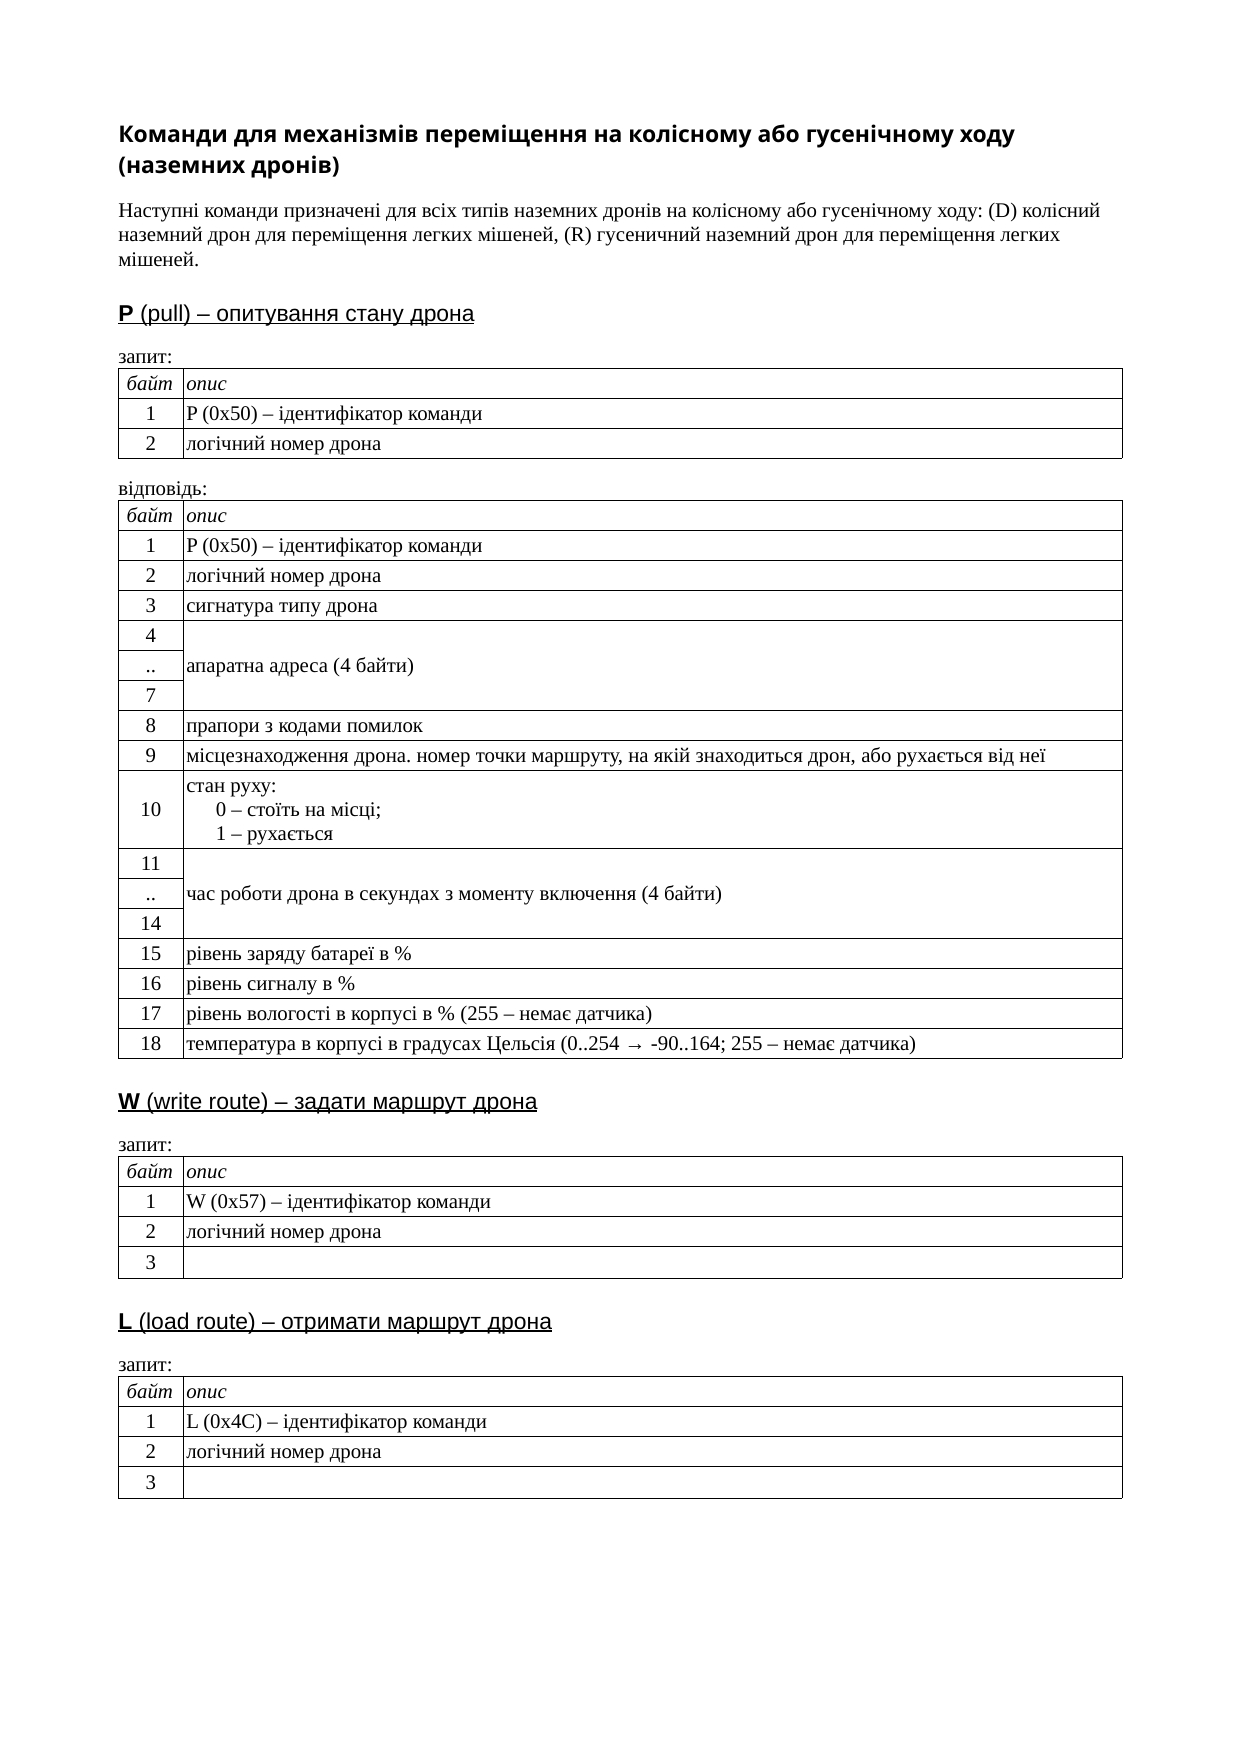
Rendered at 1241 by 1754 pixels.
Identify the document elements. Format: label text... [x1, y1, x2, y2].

table_cell [184, 1247, 1122, 1278]
table_cell P (0x50) – ідентифікатор команди [184, 399, 1122, 428]
subtitle L (load route) – отримати маршрут дрона [118, 1308, 1122, 1334]
table_cell стан руху: 0 – стоїть на місці; 1 – рухається [184, 771, 1122, 848]
table_cell логічний номер дрона [184, 1437, 1122, 1466]
table_cell 1 [119, 399, 183, 428]
table_cell 3 [119, 1247, 183, 1278]
table_cell час роботи дрона в секундах з моменту включення (4 байти) [184, 849, 1122, 938]
table_cell .. [119, 651, 183, 680]
table_cell 2 [119, 1437, 183, 1466]
table_cell 2 [119, 1217, 183, 1246]
table_cell логічний номер дрона [184, 561, 1122, 590]
table_header байт [119, 369, 183, 398]
table_cell 16 [119, 969, 183, 998]
table_cell 8 [119, 711, 183, 740]
text запит: [118, 1132, 1122, 1156]
subtitle Команди для механізмів переміщення на колісному або гусенічному ходу (наземних дронів) [118, 118, 1122, 181]
table_cell логічний номер дрона [184, 1217, 1122, 1246]
table_cell 15 [119, 939, 183, 968]
table_cell 10 [119, 771, 183, 848]
table_cell 9 [119, 741, 183, 770]
table_header байт [119, 501, 183, 530]
table_cell сигнатура типу дрона [184, 591, 1122, 620]
table_cell 7 [119, 681, 183, 710]
table_cell 2 [119, 561, 183, 590]
table_cell 14 [119, 909, 183, 938]
table_cell логічний номер дрона [184, 429, 1122, 458]
table_cell 4 [119, 621, 183, 650]
table_cell L (0x4C) – ідентифікатор команди [184, 1407, 1122, 1436]
table_cell 11 [119, 849, 183, 878]
table_cell прапори з кодами помилок [184, 711, 1122, 740]
text Наступні команди призначені для всіх типів наземних дронів на колісному або гусенічному ходу: (D) колісний наземний дрон для переміщення легких мішеней, (R) гусеничний наземний дрон для переміщення легких мішеней. [118, 198, 1122, 271]
table_header опис [184, 1157, 1122, 1186]
table_header опис [184, 501, 1122, 530]
table_cell 17 [119, 999, 183, 1028]
text запит: [118, 1352, 1122, 1376]
table_cell P (0x50) – ідентифікатор команди [184, 531, 1122, 560]
table_cell рівень вологості в корпусі в % (255 – немає датчика) [184, 999, 1122, 1028]
subtitle W (write route) – задати маршрут дрона [118, 1088, 1122, 1114]
table_cell 3 [119, 591, 183, 620]
table_cell рівень сигналу в % [184, 969, 1122, 998]
table_cell рівень заряду батареї в % [184, 939, 1122, 968]
table_cell місцезнаходження дрона. номер точки маршруту, на якій знаходиться дрон, або рухається від неї [184, 741, 1122, 770]
text відповідь: [118, 476, 1122, 500]
table_cell 1 [119, 531, 183, 560]
table_header опис [184, 1377, 1122, 1406]
table_header байт [119, 1377, 183, 1406]
table_cell 1 [119, 1407, 183, 1436]
table_cell 18 [119, 1029, 183, 1058]
table_header опис [184, 369, 1122, 398]
table_cell 1 [119, 1187, 183, 1216]
table_cell температура в корпусі в градусах Цельсія (0..254 → -90..164; 255 – немає датчика) [184, 1029, 1122, 1058]
table_header байт [119, 1157, 183, 1186]
subtitle P (pull) – опитування стану дрона [118, 300, 1122, 326]
table_cell W (0x57) – ідентифікатор команди [184, 1187, 1122, 1216]
table_cell 2 [119, 429, 183, 458]
table_cell апаратна адреса (4 байти) [184, 621, 1122, 710]
table_cell 3 [119, 1467, 183, 1498]
table_cell [184, 1467, 1122, 1498]
table_cell .. [119, 879, 183, 908]
text запит: [118, 344, 1122, 368]
